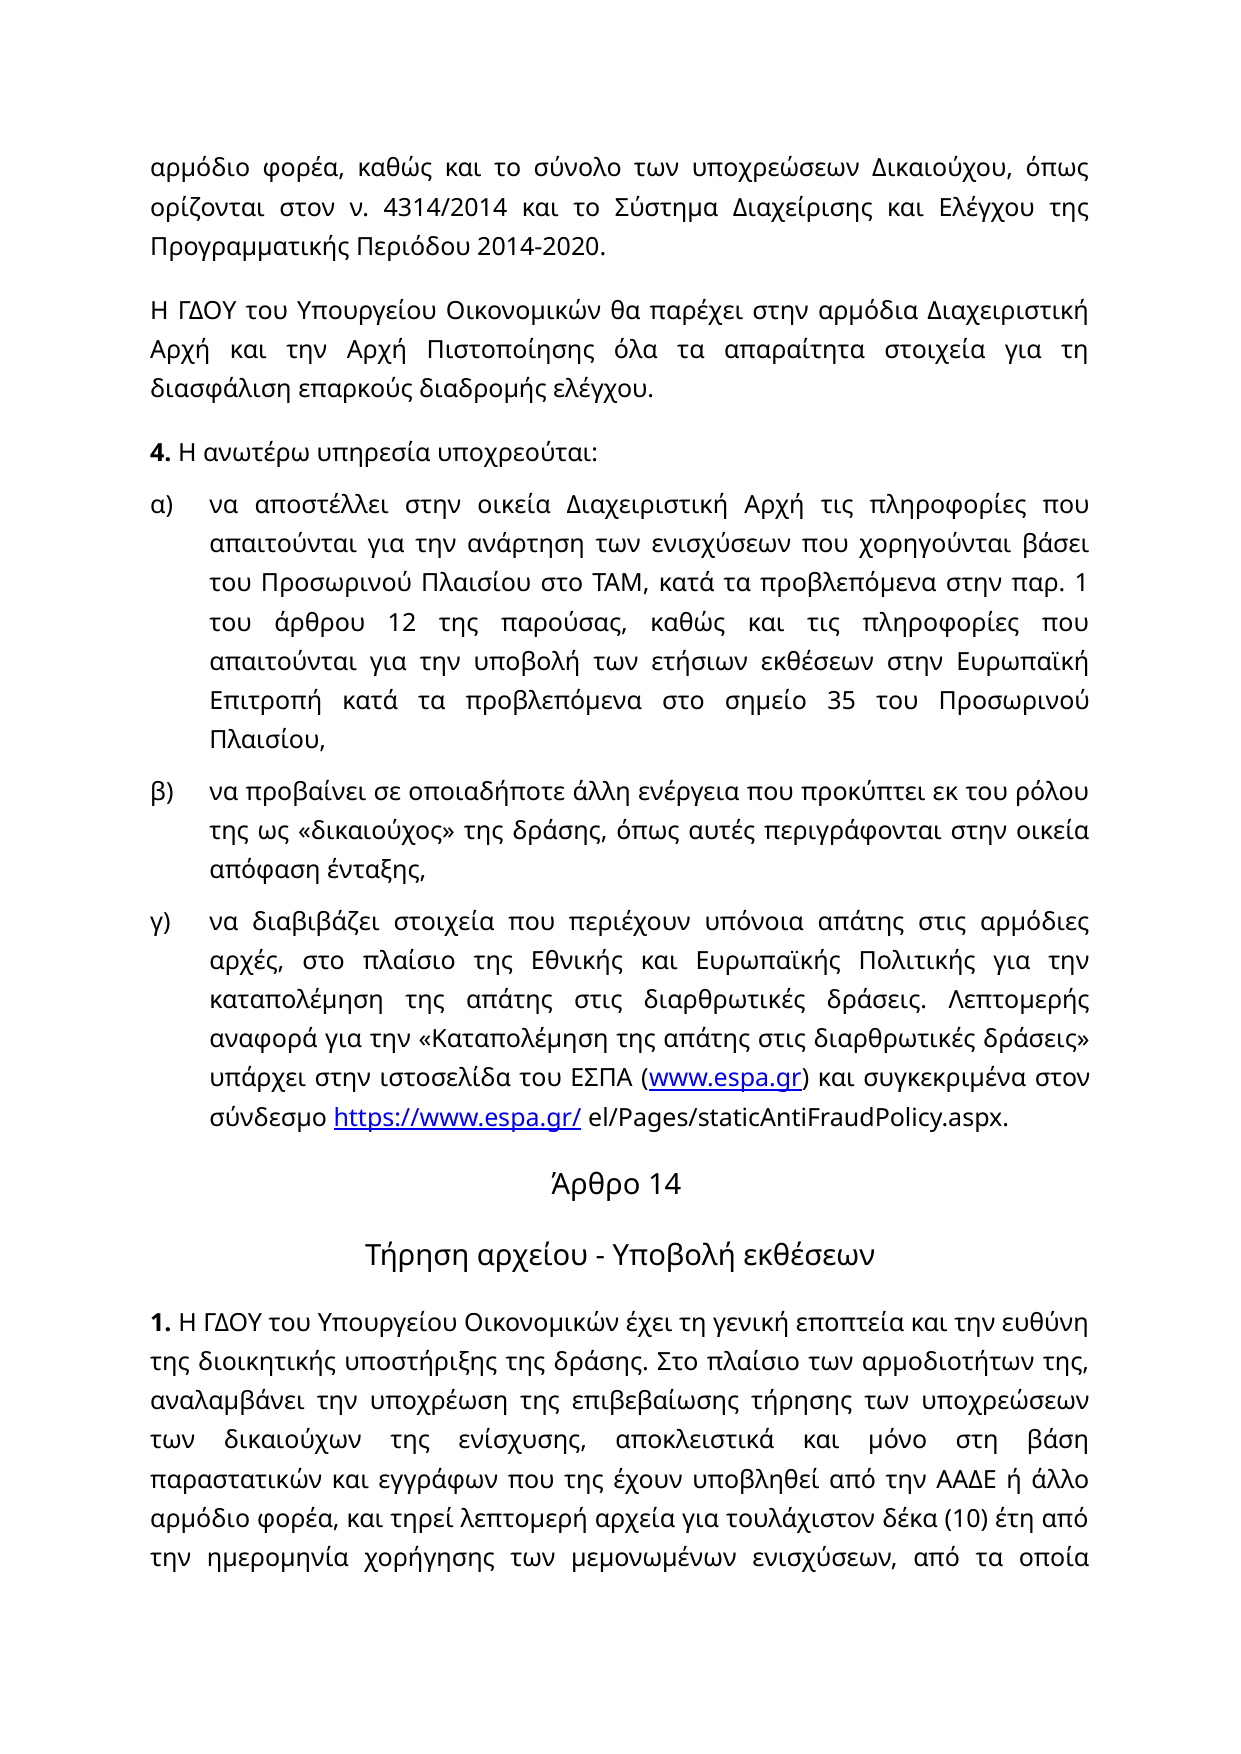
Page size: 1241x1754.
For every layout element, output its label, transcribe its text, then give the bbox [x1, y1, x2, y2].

list β) να προβαίνει σε οποιαδήποτε άλλη ενέργεια που προκύπτει εκ του ρόλου της ως «δικαιούχος» της δράσης, όπως αυτές περιγράφονται στην οικεία απόφαση ένταξης, [150, 773, 1090, 886]
subtitle Τήρηση αρχείου - Υποβολή εκθέσεων [150, 1234, 1090, 1274]
text 1. Η ΓΔΟΥ του Υπουργείου Οικονομικών έχει τη γενική εποπτεία και την ευθύνη της διοικητικής υποστήριξης της δράσης. Στο πλαίσιο των αρμοδιοτήτων της, αναλαμβάνει την υποχρέωση της επιβεβαίωσης τήρησης των υποχρεώσεων των δικαιούχων της ενίσχυσης, αποκλειστικά και μόνο στη βάση παραστατικών και εγγράφων που της έχουν υποβληθεί από την ΑΑΔΕ ή άλλο αρμόδιο φορέα, και τηρεί λεπτομερή αρχεία για τουλάχιστον δέκα (10) έτη από την ημερομηνία χορήγησης των μεμονωμένων ενισχύσεων, από τα οποία [150, 1304, 1090, 1574]
list α) να αποστέλλει στην οικεία Διαχειριστική Αρχή τις πληροφορίες που απαιτούνται για την ανάρτηση των ενισχύσεων που χορηγούνται βάσει του Προσωρινού Πλαισίου στο ΤΑΜ, κατά τα προβλεπόμενα στην παρ. 1 του άρθρου 12 της παρούσας, καθώς και τις πληροφορίες που απαιτούνται για την υποβολή των ετήσιων εκθέσεων στην Ευρωπαϊκή Επιτροπή κατά τα προβλεπόμενα στο σημείο 35 του Προσωρινού Πλαισίου, [150, 487, 1090, 756]
list γ) να διαβιβάζει στοιχεία που περιέχουν υπόνοια απάτης στις αρμόδιες αρχές, στο πλαίσιο της Εθνικής και Ευρωπαϊκής Πολιτικής για την καταπολέμηση της απάτης στις διαρθρωτικές δράσεις. Λεπτομερής αναφορά για την «Καταπολέμηση της απάτης στις διαρθρωτικές δράσεις» υπάρχει στην ιστοσελίδα του ΕΣΠΑ (www.espa.gr) και συγκεκριμένα στον σύνδεσμο https://www.espa.gr/ el/Pages/staticAntiFraudPolicy.aspx. [150, 903, 1090, 1133]
subtitle Άρθρο 14 [150, 1163, 1090, 1203]
text αρμόδιο φορέα, καθώς και το σύνολο των υποχρεώσεων Δικαιούχου, όπως ορίζονται στον ν. 4314/2014 και το Σύστημα Διαχείρισης και Ελέγχου της Προγραμματικής Περιόδου 2014-2020. [150, 150, 1090, 262]
text Η ΓΔΟΥ του Υπουργείου Οικονομικών θα παρέχει στην αρμόδια Διαχειριστική Αρχή και την Αρχή Πιστοποίησης όλα τα απαραίτητα στοιχεία για τη διασφάλιση επαρκούς διαδρομής ελέγχου. [150, 292, 1090, 405]
text 4. Η ανωτέρω υπηρεσία υποχρεούται: [150, 435, 1090, 469]
